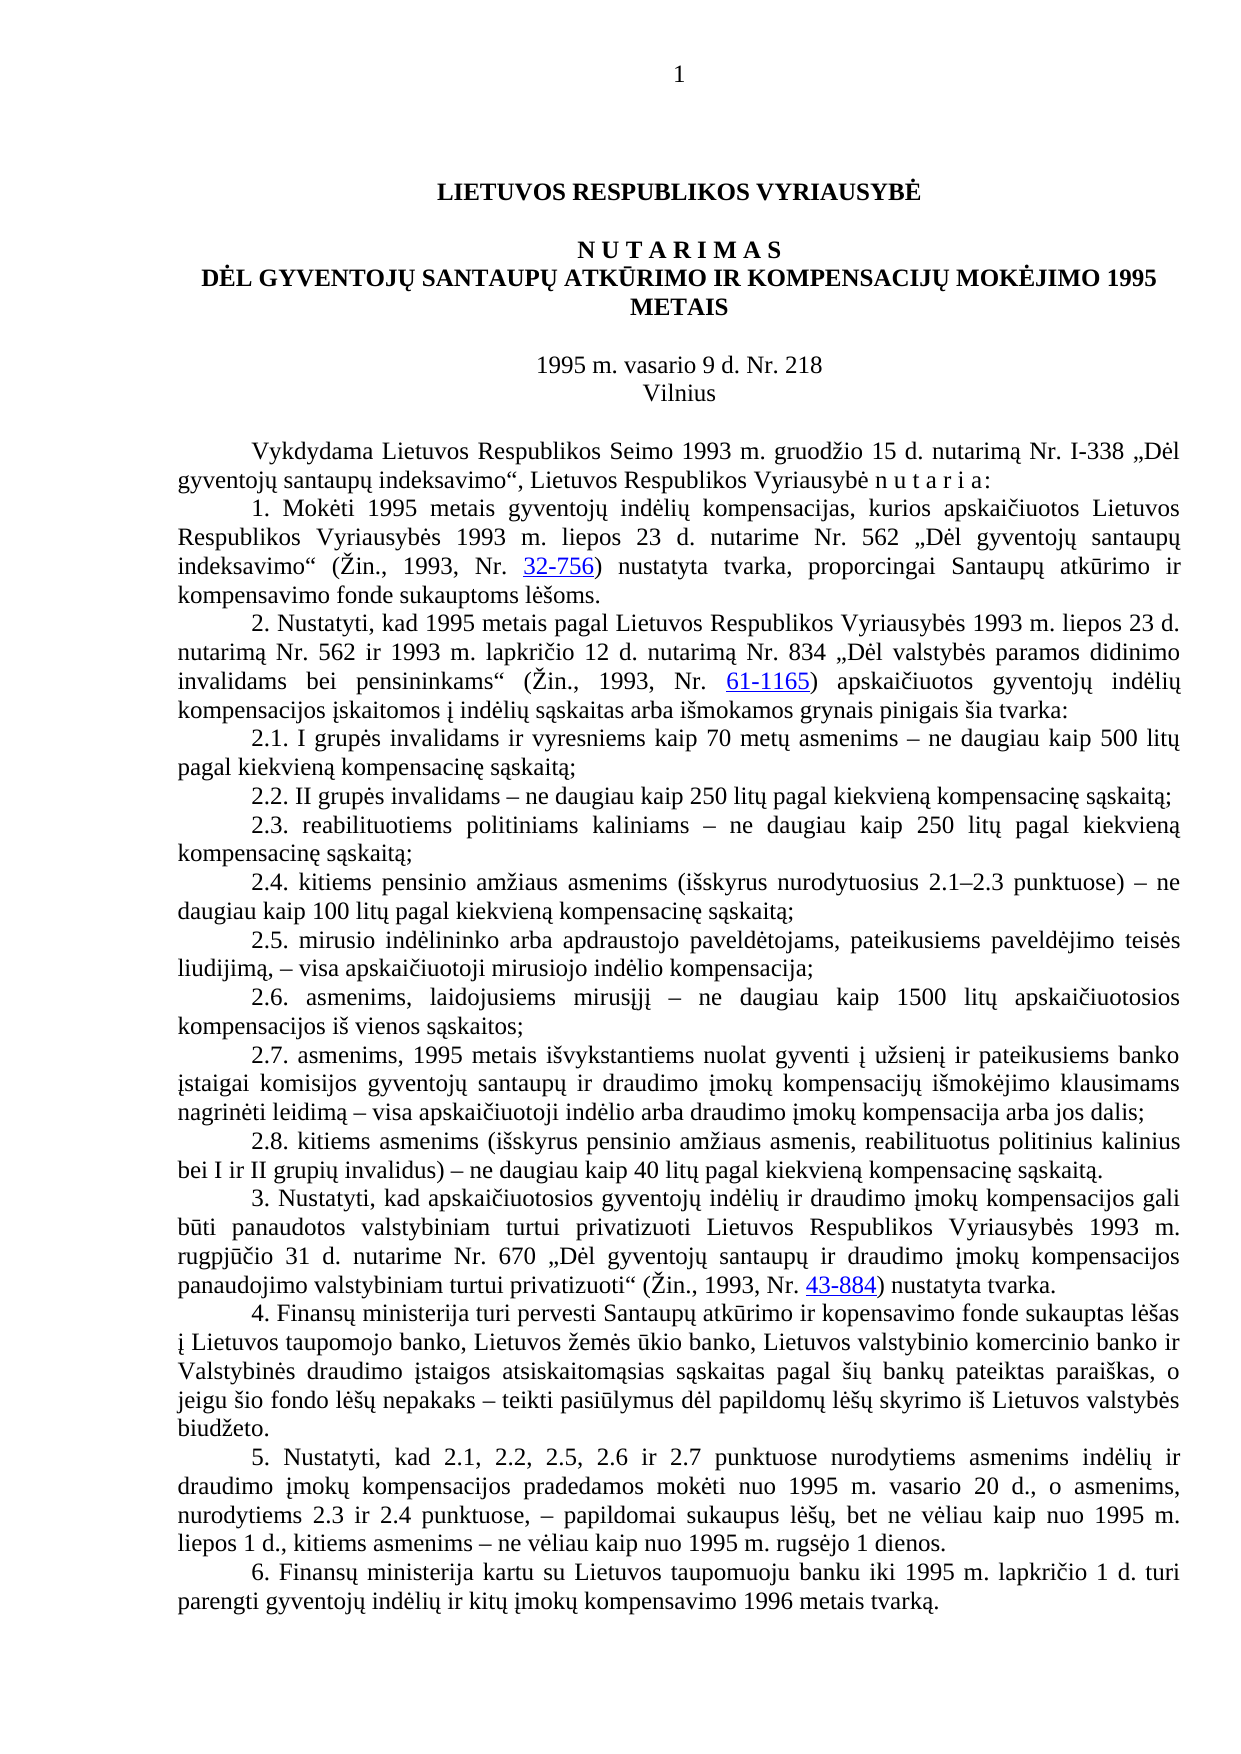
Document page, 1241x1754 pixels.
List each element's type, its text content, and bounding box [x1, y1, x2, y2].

text 2.1. I grupės invalidams ir vyresniems kaip 70 metų asmenims – ne daugiau kaip 500 litų pagal kiekvieną kompensacinę sąskaitą; [177, 723, 1181, 781]
text N U T A R I M A S [177, 235, 1181, 263]
text 2.4. kitiems pensinio amžiaus asmenims (išskyrus nurodytuosius 2.1–2.3 punktuose) – ne daugiau kaip 100 litų pagal kiekvieną kompensacinę sąskaitą; [177, 867, 1181, 925]
text 2.5. mirusio indėlininko arba apdraustojo paveldėtojams, pateikusiems paveldėjimo teisės liudijimą, – visa apskaičiuotoji mirusiojo indėlio kompensacija; [177, 925, 1181, 982]
text 2.2. II grupės invalidams – ne daugiau kaip 250 litų pagal kiekvieną kompensacinę sąskaitą; [177, 781, 1181, 810]
text 1. Mokėti 1995 metais gyventojų indėlių kompensacijas, kurios apskaičiuotos Lietuvos Respublikos Vyriausybės 1993 m. liepos 23 d. nutarime Nr. 562 „Dėl gyventojų santaupų indeksavimo“ (Žin., 1993, Nr. 32-756) nustatyta tvarka, proporcingai Santaupų atkūrimo ir kompensavimo fonde sukauptoms lėšoms. [177, 493, 1181, 608]
text LIETUVOS RESPUBLIKOS VYRIAUSYBĖ [177, 177, 1181, 206]
text 2.3. reabilituotiems politiniams kaliniams – ne daugiau kaip 250 litų pagal kiekvieną kompensacinę sąskaitą; [177, 810, 1181, 867]
text 1995 m. vasario 9 d. Nr. 218 [177, 350, 1181, 378]
text Vykdydama Lietuvos Respublikos Seimo 1993 m. gruodžio 15 d. nutarimą Nr. I-338 „Dėl gyventojų santaupų indeksavimo“, Lietuvos Respublikos Vyriausybė nutaria: [177, 436, 1181, 493]
text 6. Finansų ministerija kartu su Lietuvos taupomuoju banku iki 1995 m. lapkričio 1 d. turi parengti gyventojų indėlių ir kitų įmokų kompensavimo 1996 metais tvarką. [177, 1557, 1181, 1615]
text 2.8. kitiems asmenims (išskyrus pensinio amžiaus asmenis, reabilituotus politinius kalinius bei I ir II grupių invalidus) – ne daugiau kaip 40 litų pagal kiekvieną kompensacinę sąskaitą. [177, 1126, 1181, 1183]
text 5. Nustatyti, kad 2.1, 2.2, 2.5, 2.6 ir 2.7 punktuose nurodytiems asmenims indėlių ir draudimo įmokų kompensacijos pradedamos mokėti nuo 1995 m. vasario 20 d., o asmenims, nurodytiems 2.3 ir 2.4 punktuose, – papildomai sukaupus lėšų, bet ne vėliau kaip nuo 1995 m. liepos 1 d., kitiems asmenims – ne vėliau kaip nuo 1995 m. rugsėjo 1 dienos. [177, 1442, 1181, 1557]
text Vilnius [177, 378, 1181, 407]
text 2.7. asmenims, 1995 metais išvykstantiems nuolat gyventi į užsienį ir pateikusiems banko įstaigai komisijos gyventojų santaupų ir draudimo įmokų kompensacijų išmokėjimo klausimams nagrinėti leidimą – visa apskaičiuotoji indėlio arba draudimo įmokų kompensacija arba jos dalis; [177, 1040, 1181, 1126]
text 4. Finansų ministerija turi pervesti Santaupų atkūrimo ir kopensavimo fonde sukauptas lėšas į Lietuvos taupomojo banko, Lietuvos žemės ūkio banko, Lietuvos valstybinio komercinio banko ir Valstybinės draudimo įstaigos atsiskaitomąsias sąskaitas pagal šių bankų pateiktas paraiškas, o jeigu šio fondo lėšų nepakaks – teikti pasiūlymus dėl papildomų lėšų skyrimo iš Lietuvos valstybės biudžeto. [177, 1298, 1181, 1442]
text 2.6. asmenims, laidojusiems mirusįjį – ne daugiau kaip 1500 litų apskaičiuotosios kompensacijos iš vienos sąskaitos; [177, 982, 1181, 1040]
text DĖL GYVENTOJŲ SANTAUPŲ ATKŪRIMO IR KOMPENSACIJŲ MOKĖJIMO 1995 METAIS [177, 263, 1181, 321]
text 2. Nustatyti, kad 1995 metais pagal Lietuvos Respublikos Vyriausybės 1993 m. liepos 23 d. nutarimą Nr. 562 ir 1993 m. lapkričio 12 d. nutarimą Nr. 834 „Dėl valstybės paramos didinimo invalidams bei pensininkams“ (Žin., 1993, Nr. 61-1165) apskaičiuotos gyventojų indėlių kompensacijos įskaitomos į indėlių sąskaitas arba išmokamos grynais pinigais šia tvarka: [177, 608, 1181, 723]
text 3. Nustatyti, kad apskaičiuotosios gyventojų indėlių ir draudimo įmokų kompensacijos gali būti panaudotos valstybiniam turtui privatizuoti Lietuvos Respublikos Vyriausybės 1993 m. rugpjūčio 31 d. nutarime Nr. 670 „Dėl gyventojų santaupų ir draudimo įmokų kompensacijos panaudojimo valstybiniam turtui privatizuoti“ (Žin., 1993, Nr. 43-884) nustatyta tvarka. [177, 1183, 1181, 1298]
